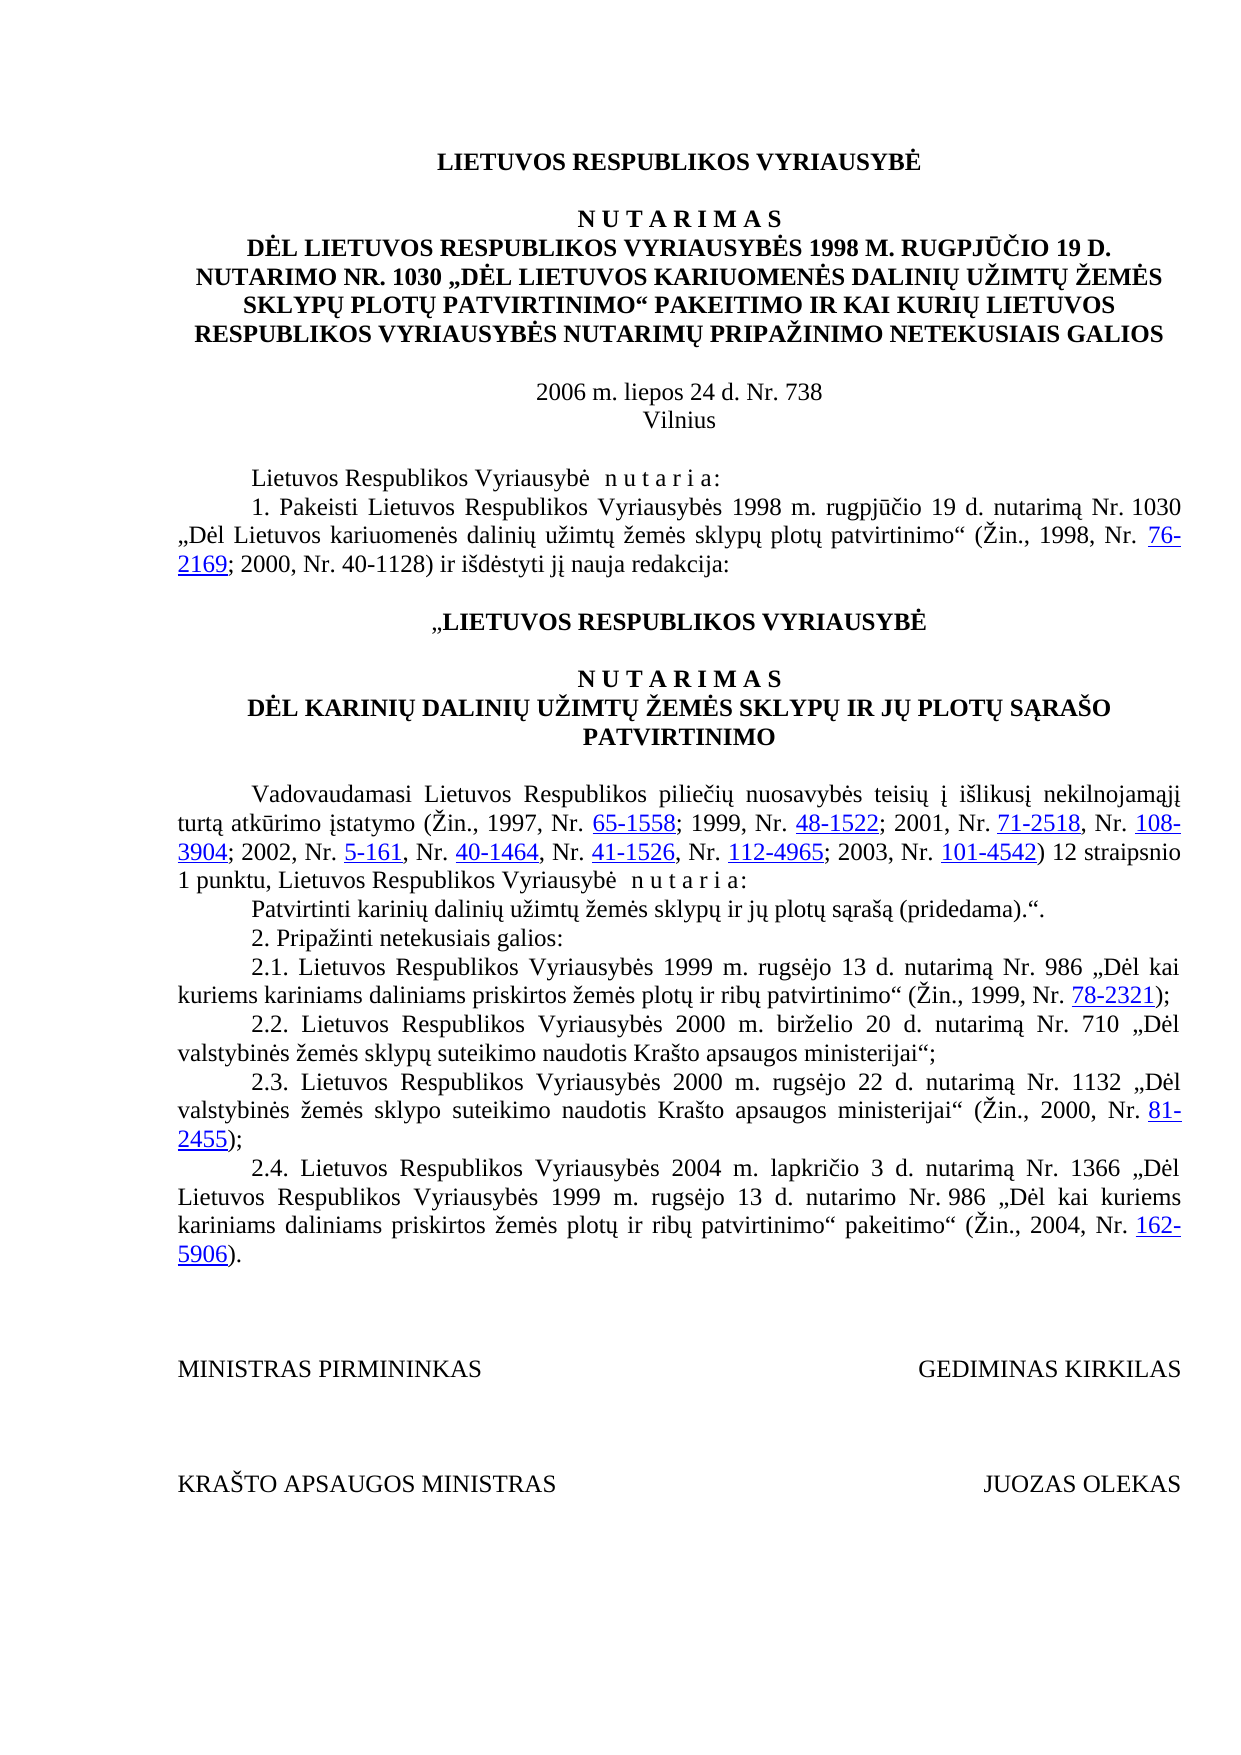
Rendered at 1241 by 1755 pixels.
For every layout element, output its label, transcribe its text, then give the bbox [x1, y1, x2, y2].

text Ministras Pirmininkas Gediminas Kirkilas [177, 1354, 1181, 1383]
text 1. Pakeisti Lietuvos Respublikos Vyriausybės 1998 m. rugpjūčio 19 d. nutarimą Nr. 1030 „Dėl Lietuvos kariuomenės dalinių užimtų žemės sklypų plotų patvirtinimo“ (Žin., 1998, Nr. 76-2169; 2000, Nr. 40-1128) ir išdėstyti jį nauja redakcija: [177, 492, 1181, 578]
text Patvirtinti karinių dalinių užimtų žemės sklypų ir jų plotų sąrašą (pridedama).“. [177, 894, 1181, 923]
text 2.3. Lietuvos Respublikos Vyriausybės 2000 m. rugsėjo 22 d. nutarimą Nr. 1132 „Dėl valstybinės žemės sklypo suteikimo naudotis Krašto apsaugos ministerijai“ (Žin., 2000, Nr. 81-2455); [177, 1067, 1181, 1153]
text „LIETUVOS RESPUBLIKOS VYRIAUSYBĖ [177, 607, 1181, 636]
text Lietuvos Respublikos Vyriausybė nutaria: [177, 463, 1181, 492]
text DĖL KARINIŲ DALINIŲ UŽIMTŲ ŽEMĖS SKLYPŲ IR JŲ PLOTŲ SĄRAŠO PATVIRTINIMO [177, 693, 1181, 751]
text 2.2. Lietuvos Respublikos Vyriausybės 2000 m. birželio 20 d. nutarimą Nr. 710 „Dėl valstybinės žemės sklypų suteikimo naudotis Krašto apsaugos ministerijai“; [177, 1009, 1181, 1067]
text LIETUVOS RESPUBLIKOS VYRIAUSYBĖ [177, 147, 1181, 176]
text 2.4. Lietuvos Respublikos Vyriausybės 2004 m. lapkričio 3 d. nutarimą Nr. 1366 „Dėl Lietuvos Respublikos Vyriausybės 1999 m. rugsėjo 13 d. nutarimo Nr. 986 „Dėl kai kuriems kariniams daliniams priskirtos žemės plotų ir ribų patvirtinimo“ pakeitimo“ (Žin., 2004, Nr. 162-5906). [177, 1153, 1181, 1268]
text Vadovaudamasi Lietuvos Respublikos piliečių nuosavybės teisių į išlikusį nekilnojamąjį turtą atkūrimo įstatymo (Žin., 1997, Nr. 65-1558; 1999, Nr. 48-1522; 2001, Nr. 71-2518, Nr. 108-3904; 2002, Nr. 5-161, Nr. 40-1464, Nr. 41-1526, Nr. 112-4965; 2003, Nr. 101-4542) 12 straipsnio 1 punktu, Lietuvos Respublikos Vyriausybė nutaria: [177, 779, 1181, 894]
subtitle NUTARIMAS [177, 664, 1181, 693]
text 2. Pripažinti netekusiais galios: [177, 923, 1181, 952]
text Vilnius [177, 406, 1181, 434]
text DĖL LIETUVOS RESPUBLIKOS VYRIAUSYBĖS 1998 M. RUGPJŪČIO 19 D. NUTARIMO NR. 1030 „DĖL LIETUVOS KARIUOMENĖS DALINIŲ UŽIMTŲ ŽEMĖS SKLYPŲ PLOTŲ PATVIRTINIMO“ PAKEITIMO IR KAI KURIŲ LIETUVOS RESPUBLIKOS VYRIAUSYBĖS NUTARIMŲ PRIPAŽINIMO NETEKUSIAIS GALIOS [177, 233, 1181, 348]
text N U T A R I M A S [177, 204, 1181, 233]
text Krašto apsaugos ministras Juozas Оlekas [177, 1469, 1181, 1498]
text 2.1. Lietuvos Respublikos Vyriausybės 1999 m. rugsėjo 13 d. nutarimą Nr. 986 „Dėl kai kuriems kariniams daliniams priskirtos žemės plotų ir ribų patvirtinimo“ (Žin., 1999, Nr. 78-2321); [177, 952, 1181, 1009]
text 2006 m. liepos 24 d. Nr. 738 [177, 377, 1181, 406]
